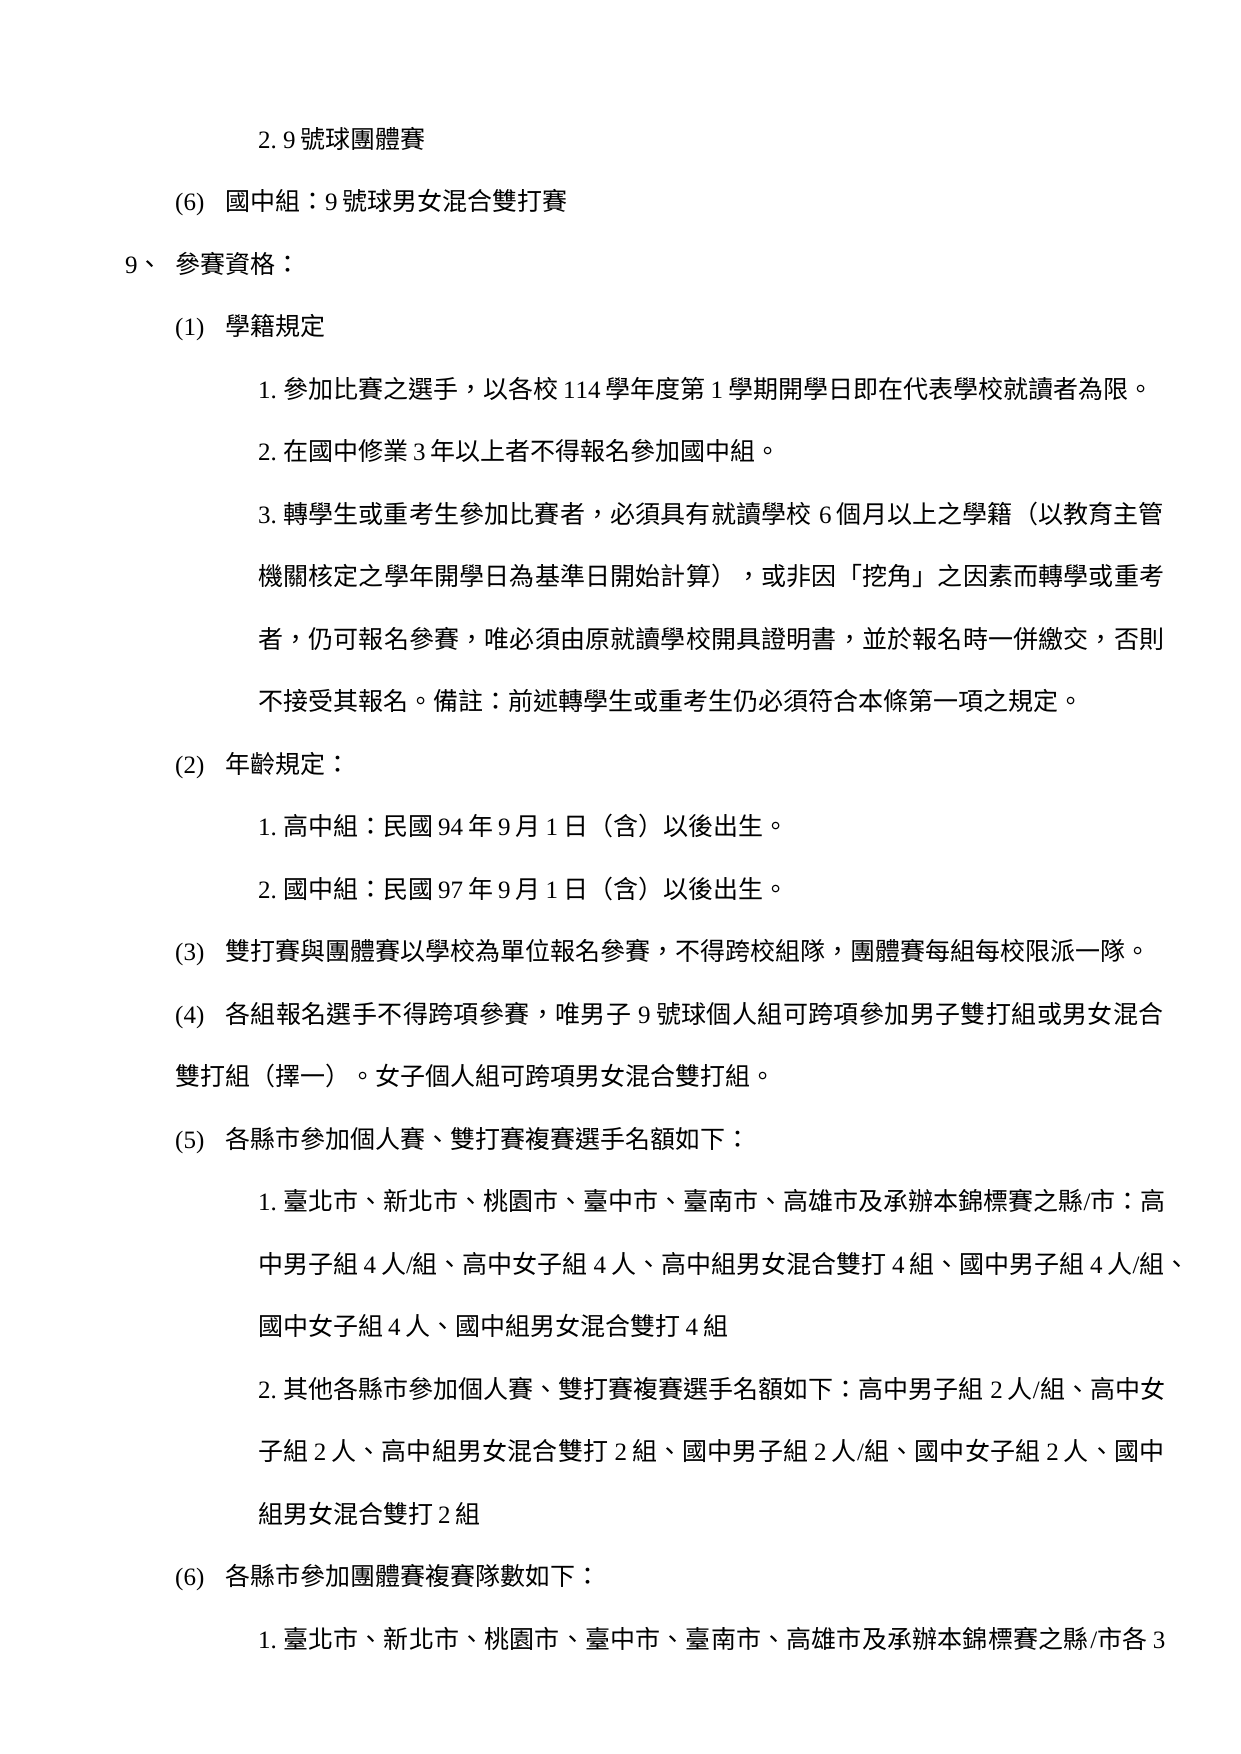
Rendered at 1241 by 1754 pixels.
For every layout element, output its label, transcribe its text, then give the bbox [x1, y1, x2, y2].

list 各組報名選手不得跨項參賽，唯男子9號球個人組可跨項參加男子雙打組或男女混合雙打組（擇一）。女子個人組可跨項男女混合雙打組。 [175, 971, 1165, 1096]
list 各縣市參加團體賽複賽隊數如下： [175, 1533, 1165, 1596]
list 國中組：9號球男女混合雙打賽 [175, 158, 1165, 221]
list 參賽資格： [125, 221, 1165, 283]
list 年齡規定： [175, 721, 1165, 783]
list 學籍規定 [175, 283, 1165, 346]
list 雙打賽與團體賽以學校為單位報名參賽，不得跨校組隊，團體賽每組每校限派一隊。 [175, 908, 1165, 971]
list 其他各縣市參加個人賽、雙打賽複賽選手名額如下：高中男子組2人/組、高中女子組2人、高中組男女混合雙打2組、國中男子組2人/組、國中女子組2人、國中組男女混合雙打2組 [258, 1346, 1165, 1533]
list 參加比賽之選手，以各校114學年度第1學期開學日即在代表學校就讀者為限。 [258, 346, 1165, 408]
list 轉學生或重考生參加比賽者，必須具有就讀學校6個月以上之學籍（以教育主管機關核定之學年開學日為基準日開始計算），或非因「挖角」之因素而轉學或重考者，仍可報名參賽，唯必須由原就讀學校開具證明書，並於報名時一併繳交，否則不接受其報名。備註：前述轉學生或重考生仍必須符合本條第一項之規定。 [258, 471, 1165, 721]
list 在國中修業3年以上者不得報名參加國中組。 [258, 408, 1165, 471]
list 臺北市、新北市、桃園市、臺中市、臺南市、高雄市及承辦本錦標賽之縣/市：高中男子組4人/組、高中女子組4人、高中組男女混合雙打4組、國中男子組4人/組、國中女子組4人、國中組男女混合雙打4組 [258, 1158, 1165, 1346]
list 臺北市、新北市、桃園市、臺中市、臺南市、高雄市及承辦本錦標賽之縣/市各3隊。 [258, 1596, 1165, 1658]
list 高中組：民國94年9月1日（含）以後出生。 [258, 783, 1165, 846]
list 各縣市參加個人賽、雙打賽複賽選手名額如下： [175, 1096, 1165, 1158]
list 9號球團體賽 [258, 96, 1165, 158]
list 國中組：民國97年9月1日（含）以後出生。 [258, 846, 1165, 908]
